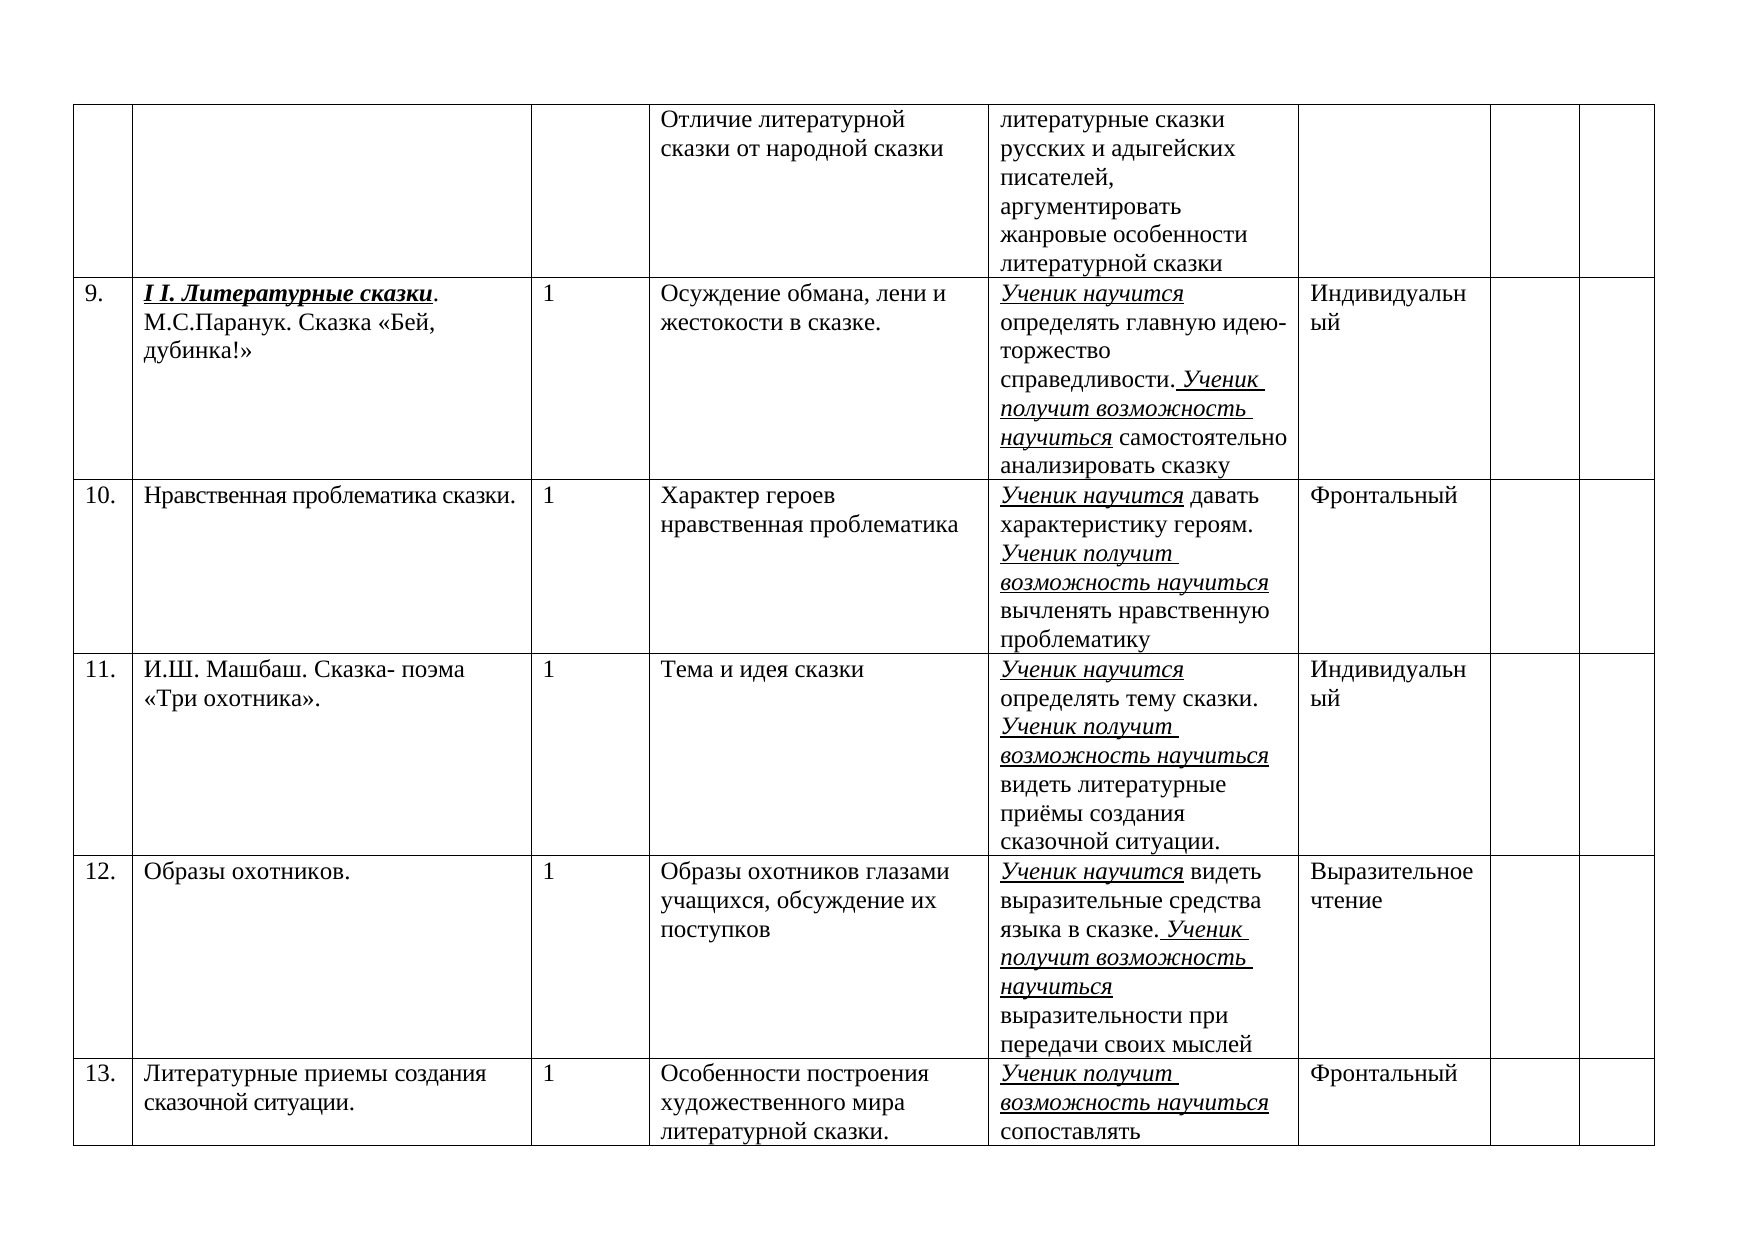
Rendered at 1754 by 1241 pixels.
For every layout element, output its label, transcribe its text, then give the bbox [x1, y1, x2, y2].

table_cell [1491, 654, 1579, 855]
table_cell Выразительное чтение [1299, 856, 1490, 1057]
table_cell [1580, 480, 1654, 653]
table_cell [1491, 105, 1579, 277]
table_cell [1491, 1059, 1579, 1145]
table_cell Фронтальный [1299, 1059, 1490, 1145]
table_cell [1580, 105, 1654, 277]
table_cell [532, 105, 649, 277]
table_cell Осуждение обмана, лени и жестокости в сказке. [650, 278, 988, 479]
table_cell Индивидуальный [1299, 654, 1490, 855]
table_cell [1580, 278, 1654, 479]
table_cell [1491, 480, 1579, 653]
table_cell 13. [74, 1059, 132, 1145]
table_cell Образы охотников. [133, 856, 531, 1057]
table_cell Ученик научится видеть выразительные средства языка в сказке. Ученик получит возможность научиться выразительности при передачи своих мыслей [989, 856, 1298, 1057]
table_cell Фронтальный [1299, 480, 1490, 653]
table_cell [1580, 1059, 1654, 1145]
table_cell [1491, 856, 1579, 1057]
table_cell Особенности построения художественного мира литературной сказки. [650, 1059, 988, 1145]
table_cell [1580, 654, 1654, 855]
table_cell 1 [532, 480, 649, 653]
table_cell [133, 105, 531, 277]
table_cell 12. [74, 856, 132, 1057]
table_cell Отличие литературной сказки от народной сказки [650, 105, 988, 277]
table_cell 1 [532, 654, 649, 855]
table_cell 1 [532, 1059, 649, 1145]
table_cell Образы охотников глазами учащихся, обсуждение их поступков [650, 856, 988, 1057]
table_cell Нравственная проблематика сказки. [133, 480, 531, 653]
table_cell 11. [74, 654, 132, 855]
table_cell Ученик научится определять тему сказки. Ученик получит возможность научиться видеть литературные приёмы создания сказочной ситуации. [989, 654, 1298, 855]
table_cell Ученик научится давать характеристику героям. Ученик получит возможность научиться вычленять нравственную проблематику [989, 480, 1298, 653]
table_cell Тема и идея сказки [650, 654, 988, 855]
table_cell [1580, 856, 1654, 1057]
table_cell I I. Литературные сказки. М.С.Паранук. Сказка «Бей, дубинка!» [133, 278, 531, 479]
table_cell Характер героев нравственная проблематика [650, 480, 988, 653]
table_cell Ученик получит возможность научиться сопоставлять [989, 1059, 1298, 1145]
table_cell Литературные приемы создания сказочной ситуации. [133, 1059, 531, 1145]
table_cell 1 [532, 278, 649, 479]
table_cell литературные сказки русских и адыгейских писателей, аргументировать жанровые особенности литературной сказки [989, 105, 1298, 277]
table_cell [1299, 105, 1490, 277]
table_cell Индивидуальный [1299, 278, 1490, 479]
table_cell 1 [532, 856, 649, 1057]
table_cell И.Ш. Машбаш. Сказка- поэма «Три охотника». [133, 654, 531, 855]
table_cell 9. [74, 278, 132, 479]
table_cell 10. [74, 480, 132, 653]
table_cell [74, 105, 132, 277]
table_cell [1491, 278, 1579, 479]
table_cell Ученик научится определять главную идею- торжество справедливости. Ученик получит возможность научиться самостоятельно анализировать сказку [989, 278, 1298, 479]
